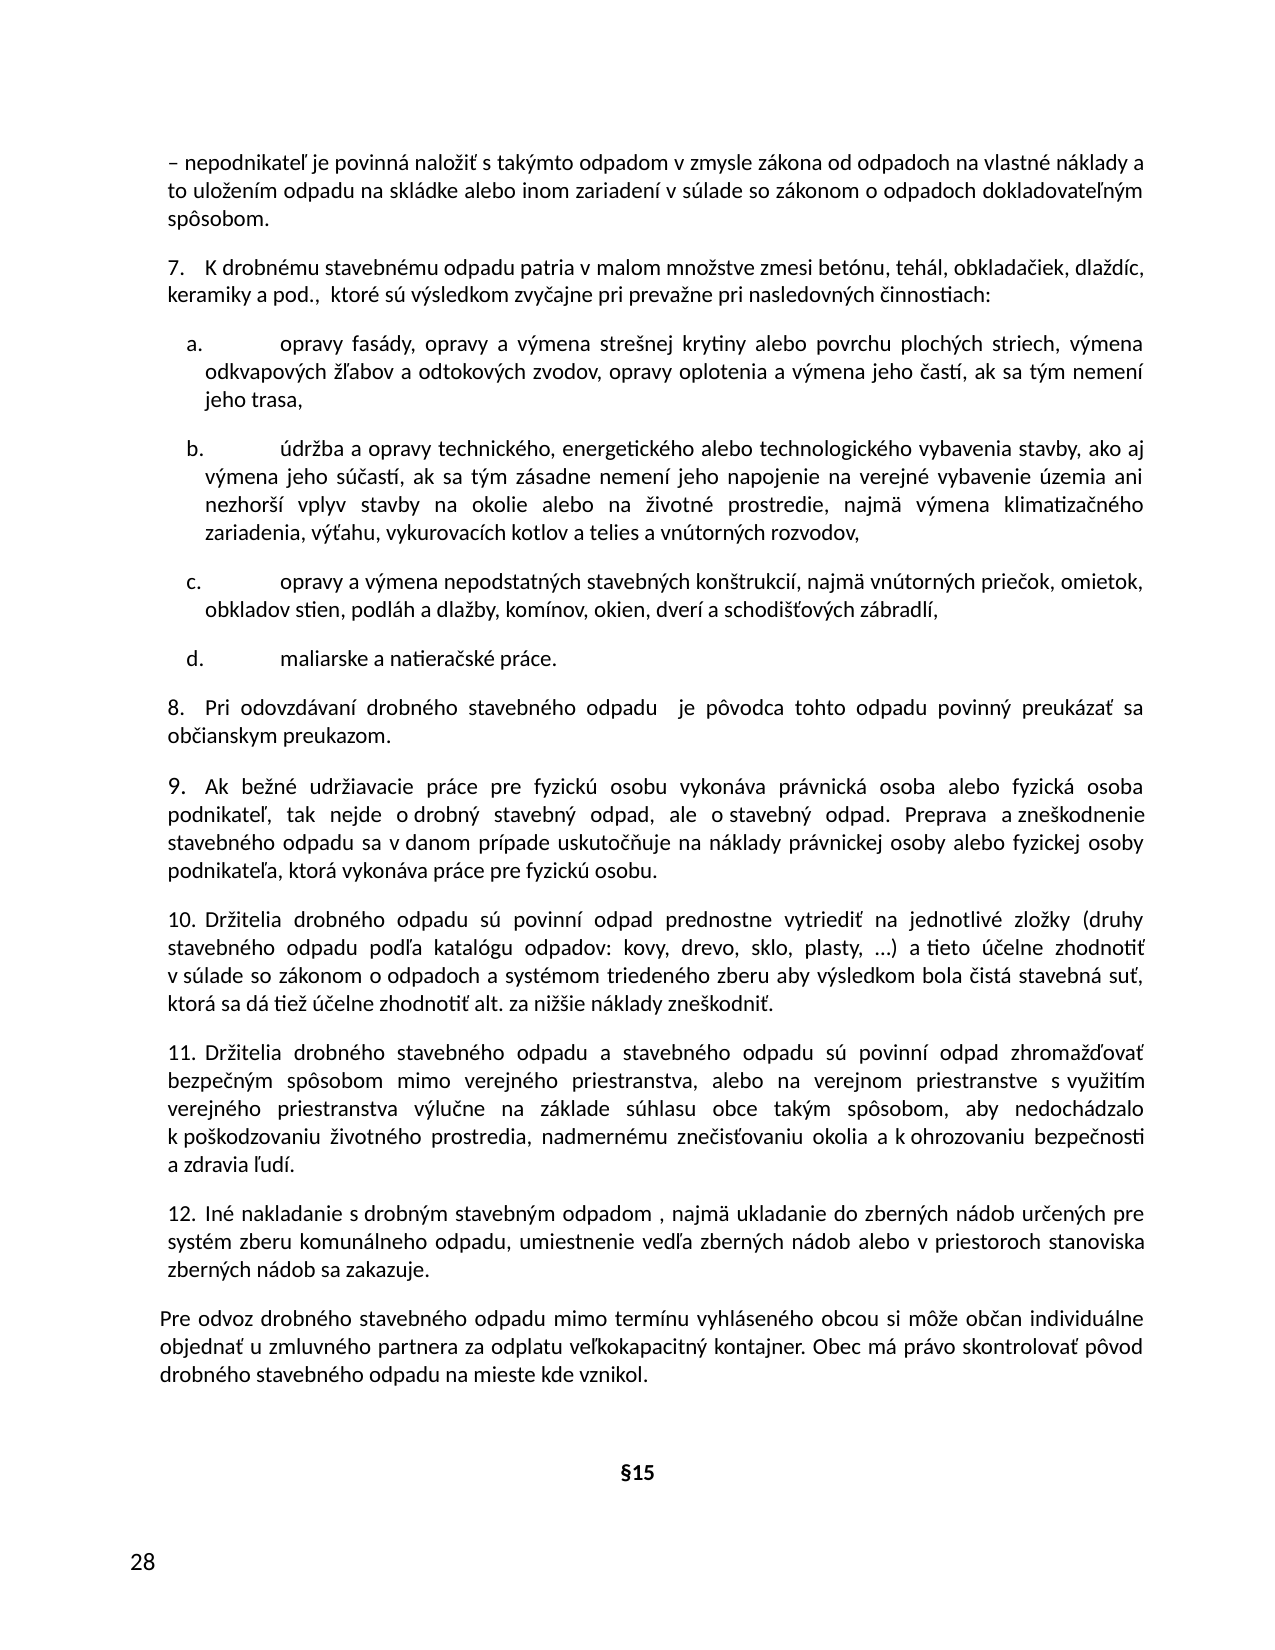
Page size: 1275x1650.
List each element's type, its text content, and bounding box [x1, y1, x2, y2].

list maliarske a natieračské práce. [186, 644, 1145, 672]
list Iné nakladanie s drobným stavebným odpadom , najmä ukladanie do zberných nádob určených pre systém zberu komunálneho odpadu, umiestnenie vedľa zberných nádob alebo v priestoroch stanoviska zberných nádob sa zakazuje. [167, 1199, 1145, 1283]
list Držitelia drobného stavebného odpadu a stavebného odpadu sú povinní odpad zhromažďovať bezpečným spôsobom mimo verejného priestranstva, alebo na verejnom priestranstve s využitím verejného priestranstva výlučne na základe súhlasu obce takým spôsobom, aby nedochádzalo k poškodzovaniu životného prostredia, nadmernému znečisťovaniu okolia a k ohrozovaniu bezpečnosti a zdravia ľudí. [167, 1038, 1145, 1178]
list opravy fasády, opravy a výmena strešnej krytiny alebo povrchu plochých striech, výmena odkvapových žľabov a odtokových zvodov, opravy oplotenia a výmena jeho častí, ak sa tým nemení jeho trasa, [186, 329, 1145, 413]
list – nepodnikateľ je povinná naložiť s takýmto odpadom v zmysle zákona od odpadoch na vlastné náklady a to uložením odpadu na skládke alebo inom zariadení v súlade so zákonom o odpadoch dokladovateľným spôsobom. [167, 148, 1145, 232]
text §15 [130, 1458, 1145, 1486]
list údržba a opravy technického, energetického alebo technologického vybavenia stavby, ako aj výmena jeho súčastí, ak sa tým zásadne nemení jeho napojenie na verejné vybavenie územia ani nezhorší vplyv stavby na okolie alebo na životné prostredie, najmä výmena klimatizačného zariadenia, výťahu, vykurovacích kotlov a telies a vnútorných rozvodov, [186, 434, 1145, 546]
list Ak bežné udržiavacie práce pre fyzickú osobu vykonáva právnická osoba alebo fyzická osoba podnikateľ, tak nejde o drobný stavebný odpad, ale o stavebný odpad. Preprava a zneškodnenie stavebného odpadu sa v danom prípade uskutočňuje na náklady právnickej osoby alebo fyzickej osoby podnikateľa, ktorá vykonáva práce pre fyzickú osobu. [167, 770, 1145, 884]
list Držitelia drobného odpadu sú povinní odpad prednostne vytriediť na jednotlivé zložky (druhy stavebného odpadu podľa katalógu odpadov: kovy, drevo, sklo, plasty, …) a tieto účelne zhodnotiť v súlade so zákonom o odpadoch a systémom triedeného zberu aby výsledkom bola čistá stavebná suť, ktorá sa dá tiež účelne zhodnotiť alt. za nižšie náklady zneškodniť. [167, 905, 1145, 1017]
list K drobnému stavebnému odpadu patria v malom množstve zmesi betónu, tehál, obkladačiek, dlaždíc, keramiky a pod., ktoré sú výsledkom zvyčajne pri prevažne pri nasledovných činnostiach: [167, 253, 1145, 309]
list opravy a výmena nepodstatných stavebných konštrukcií, najmä vnútorných priečok, omietok, obkladov stien, podláh a dlažby, komínov, okien, dverí a schodišťových zábradlí, [186, 567, 1145, 623]
list Pri odovzdávaní drobného stavebného odpadu je pôvodca tohto odpadu povinný preukázať sa občianskym preukazom. [167, 693, 1145, 749]
text Pre odvoz drobného stavebného odpadu mimo termínu vyhláseného obcou si môže občan individuálne objednať u zmluvného partnera za odplatu veľkokapacitný kontajner. Obec má právo skontrolovať pôvod drobného stavebného odpadu na mieste kde vznikol. [159, 1304, 1145, 1388]
